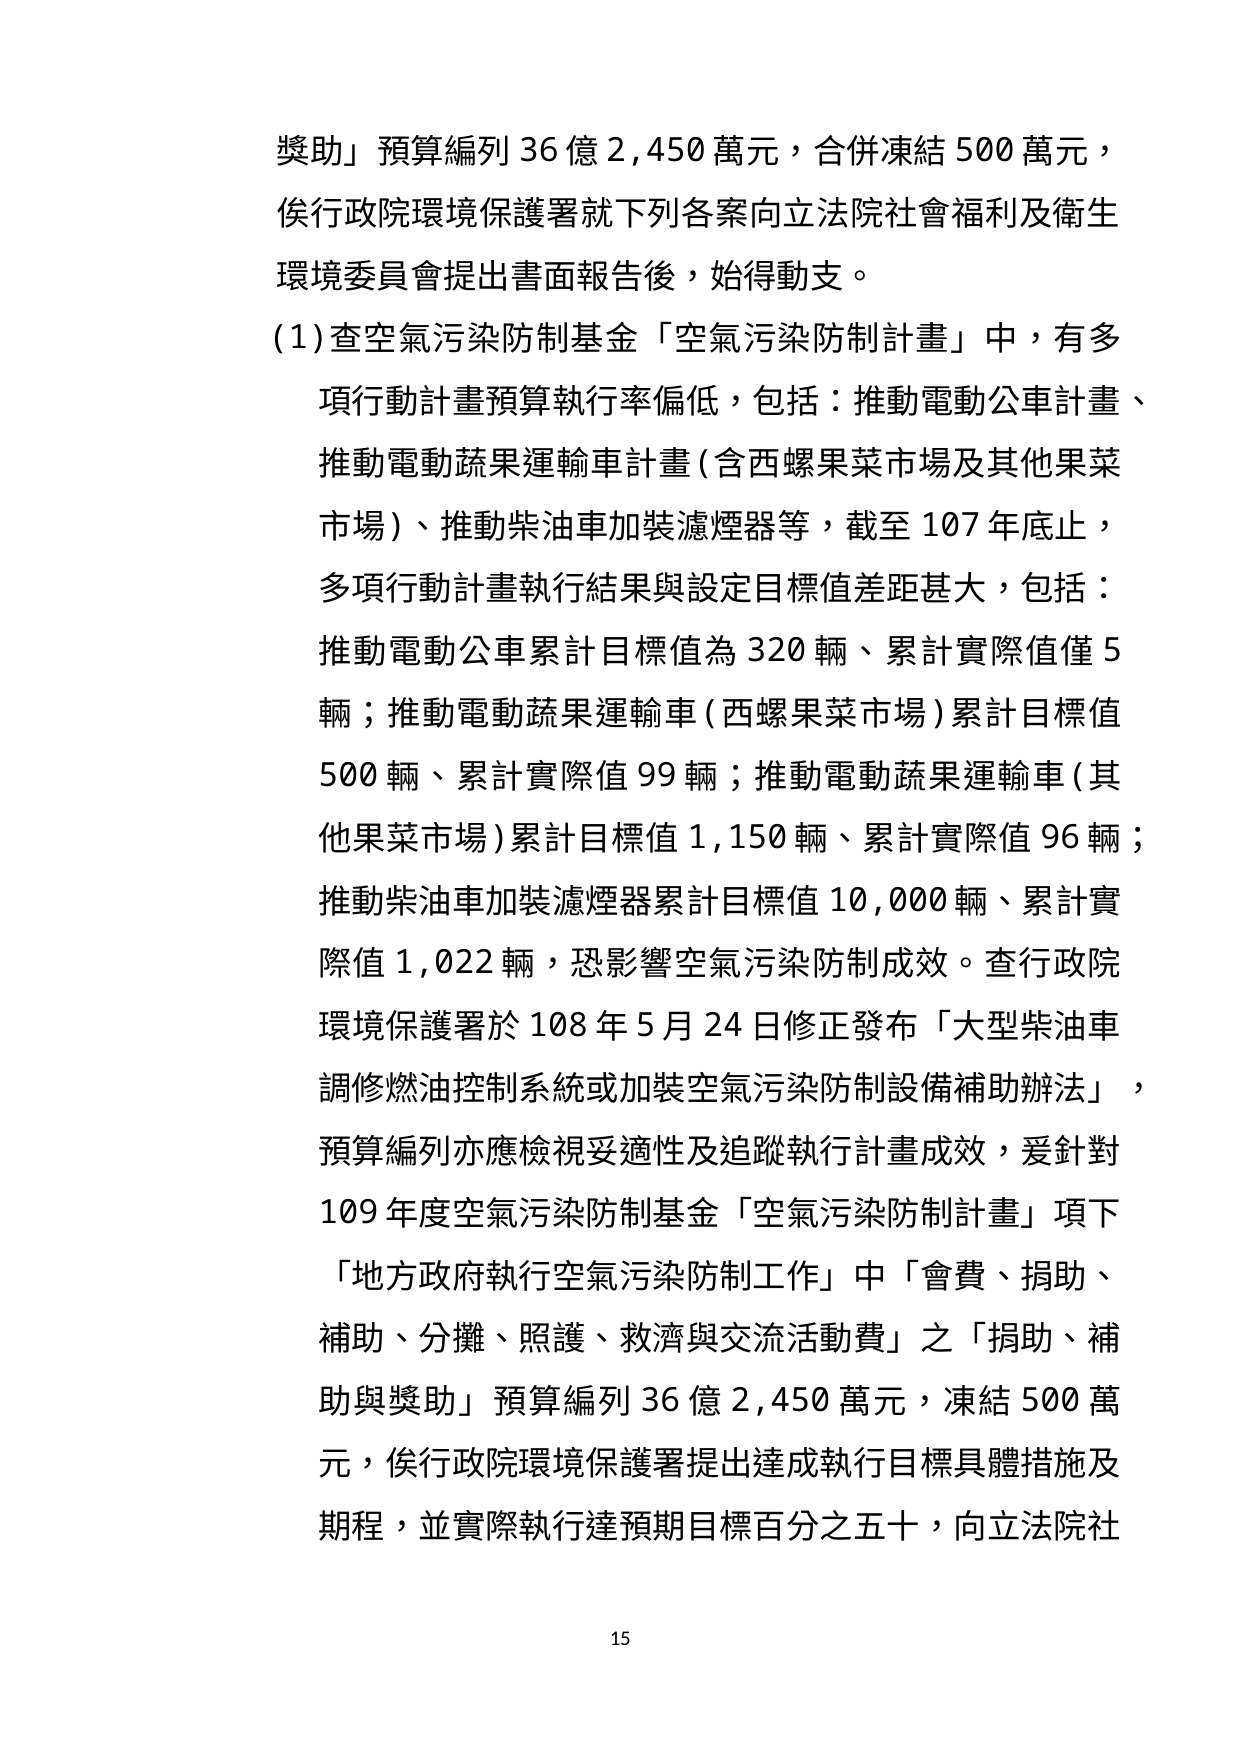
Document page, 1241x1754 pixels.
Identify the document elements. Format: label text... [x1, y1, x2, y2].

text (1)查空氣污染防制基金「空氣污染防制計畫」中，有多項行動計畫預算執行率偏低，包括：推動電動公車計畫、推動電動蔬果運輸車計畫(含西螺果菜市場及其他果菜市場)、推動柴油車加裝濾煙器等，截至107年底止，多項行動計畫執行結果與設定目標值差距甚大，包括：推動電動公車累計目標值為320輛、累計實際值僅5輛；推動電動蔬果運輸車(西螺果菜市場)累計目標值500輛、累計實際值99輛；推動電動蔬果運輸車(其他果菜市場)累計目標值1,150輛、累計實際值96輛；推動柴油車加裝濾煙器累計目標值10,000輛、累計實際值1,022輛，恐影響空氣污染防制成效。查行政院環境保護署於108年5月24日修正發布「大型柴油車調修燃油控制系統或加裝空氣污染防制設備補助辦法」，預算編列亦應檢視妥適性及追蹤執行計畫成效，爰針對109年度空氣污染防制基金「空氣污染防制計畫」項下「地方政府執行空氣污染防制工作」中「會費、捐助、補助、分攤、照護、救濟與交流活動費」之「捐助、補助與獎助」預算編列36億2,450萬元，凍結500萬元，俟行政院環境保護署提出達成執行目標具體措施及期程，並實際執行達預期目標百分之五十，向立法院社會福利及衛生環境委員會提出書面報告後，始得動支。【18】 [268, 294, 1122, 1544]
text 獎助」預算編列36億2,450萬元，合併凍結500萬元，俟行政院環境保護署就下列各案向立法院社會福利及衛生環境委員會提出書面報告後，始得動支。 [243, 107, 1122, 294]
